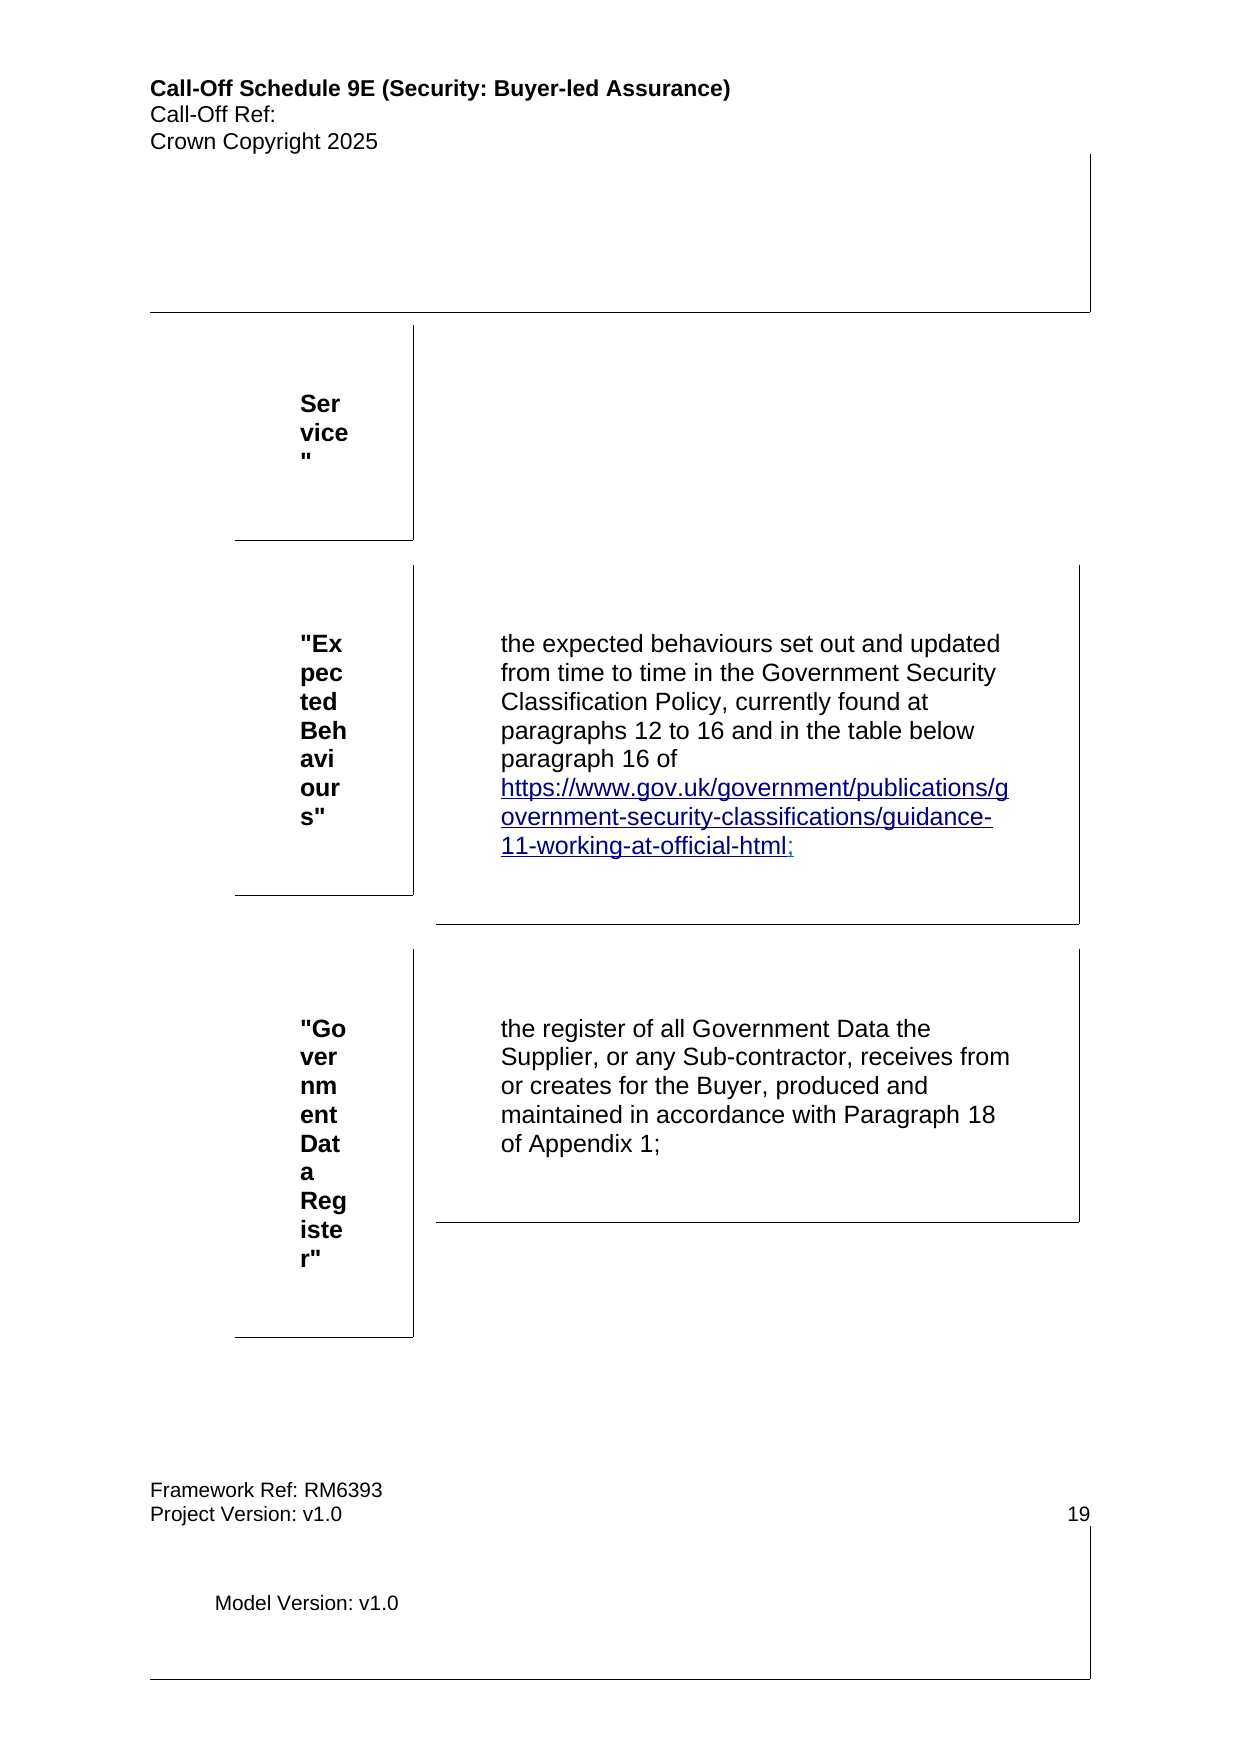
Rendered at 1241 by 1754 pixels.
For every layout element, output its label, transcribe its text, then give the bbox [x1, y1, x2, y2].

table_cell the expected behaviours set out and updated from time to time in the Government Security Classification Policy, currently found at paragraphs 12 to 16 and in the table below paragraph 16 of https://www.gov.uk/government/publications/government-security-classifications/guidance-11-working-at-official-html; [425, 553, 1090, 937]
table_cell the register of all Government Data the Supplier, or any Sub-contractor, receives from or creates for the Buyer, produced and maintained in accordance with Paragraph 18 of Appendix 1; [425, 937, 1090, 1349]
table_cell Service" [224, 312, 425, 552]
table_cell "Expected Behaviours" [224, 553, 425, 937]
table_cell "Government Data Register" [224, 937, 425, 1349]
table_cell [425, 312, 1090, 552]
